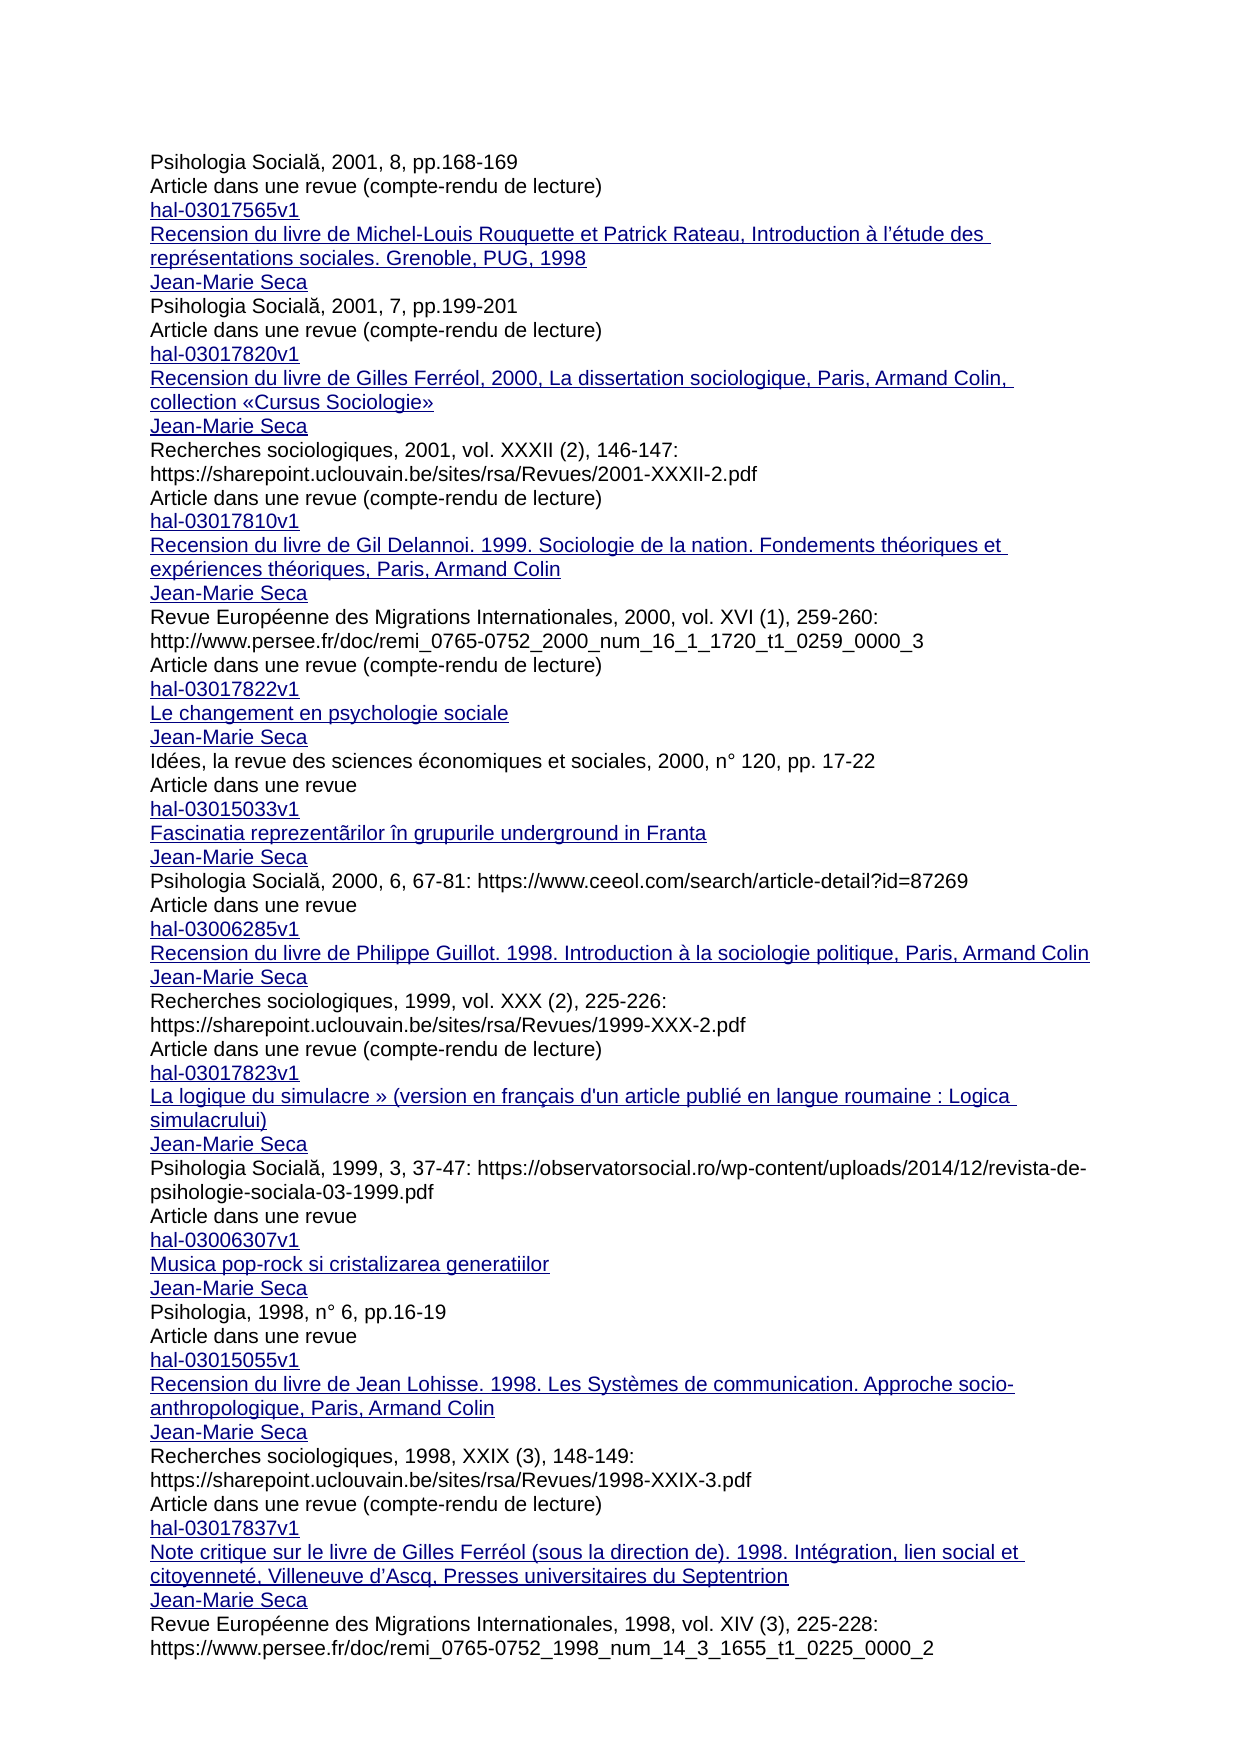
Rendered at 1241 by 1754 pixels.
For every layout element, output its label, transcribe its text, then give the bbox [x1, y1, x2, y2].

table_cell Musica pop-rock si cristalizarea generatiilor Jean-Marie Seca Psihologia, 1998, n° 6, pp.16-19 Article dans une revue hal-03015055v1 [150, 1252, 1090, 1372]
table_cell Jean-Marie Seca Recherches sociologiques, 1999, vol. XXX (2), 225-226: https://sharepoint.uclouvain.be/sites/rsa/Revues/1999-XXX-2.pdf Article dans une revue (compte-rendu de lecture) hal-03017823v1 [150, 963, 1090, 1084]
table_cell La logique du simulacre » (version en français d'un article publié en langue roumaine : Logica simulacrului) Jean-Marie Seca Psihologia Socială, 1999, 3, 37-47: https://observatorsocial.ro/wp-content/uploads/2014/12/revista-de-psihologie-sociala-03-1999.pdf Article dans une revue hal-03006307v1 [150, 1084, 1090, 1252]
table_cell Recension du livre de Michel-Louis Rouquette et Patrick Rateau, Introduction à l’étude des représentations sociales. Grenoble, PUG, 1998 Jean-Marie Seca Psihologia Socială, 2001, 7, pp.199-201 Article dans une revue (compte-rendu de lecture) hal-03017820v1 [150, 222, 1090, 366]
table_cell Recension du livre de Philippe Guillot. 1998. Introduction à la sociologie politique, Paris, Armand Colin [150, 941, 1090, 962]
table_cell Recension du livre de Jean Lohisse. 1998. Les Systèmes de communication. Approche socio-anthropologique, Paris, Armand Colin Jean-Marie Seca Recherches sociologiques, 1998, XXIX (3), 148-149: https://sharepoint.uclouvain.be/sites/rsa/Revues/1998-XXIX-3.pdf Article dans une revue (compte-rendu de lecture) hal-03017837v1 [150, 1372, 1090, 1539]
table_cell Recension du livre de Gil Delannoi. 1999. Sociologie de la nation. Fondements théoriques et expériences théoriques, Paris, Armand Colin Jean-Marie Seca Revue Européenne des Migrations Internationales, 2000, vol. XVI (1), 259-260: http://www.persee.fr/doc/remi_0765-0752_2000_num_16_1_1720_t1_0259_0000_3 Article dans une revue (compte-rendu de lecture) hal-03017822v1 [150, 533, 1090, 701]
table_cell Note critique sur le livre de Gilles Ferréol (sous la direction de). 1998. Intégration, lien social et citoyenneté, Villeneuve d’Ascq, Presses universitaires du Septentrion Jean-Marie Seca Revue Européenne des Migrations Internationales, 1998, vol. XIV (3), 225-228: https://www.persee.fr/doc/remi_0765-0752_1998_num_14_3_1655_t1_0225_0000_2 [150, 1540, 1090, 1659]
table_cell Fascinatia reprezentãrilor în grupurile underground in Franta Jean-Marie Seca Psihologia Socială, 2000, 6, 67-81: https://www.ceeol.com/search/article-detail?id=87269 Article dans une revue hal-03006285v1 [150, 821, 1090, 941]
table_cell Psihologia Socială, 2001, 8, pp.168-169 Article dans une revue (compte-rendu de lecture) hal-03017565v1 [150, 150, 1090, 222]
table_cell Recension du livre de Gilles Ferréol, 2000, La dissertation sociologique, Paris, Armand Colin, collection «Cursus Sociologie» Jean-Marie Seca Recherches sociologiques, 2001, vol. XXXII (2), 146-147: https://sharepoint.uclouvain.be/sites/rsa/Revues/2001-XXXII-2.pdf Article dans une revue (compte-rendu de lecture) hal-03017810v1 [150, 366, 1090, 533]
table_cell Le changement en psychologie sociale Jean-Marie Seca Idées, la revue des sciences économiques et sociales, 2000, n° 120, pp. 17-22 Article dans une revue hal-03015033v1 [150, 701, 1090, 821]
